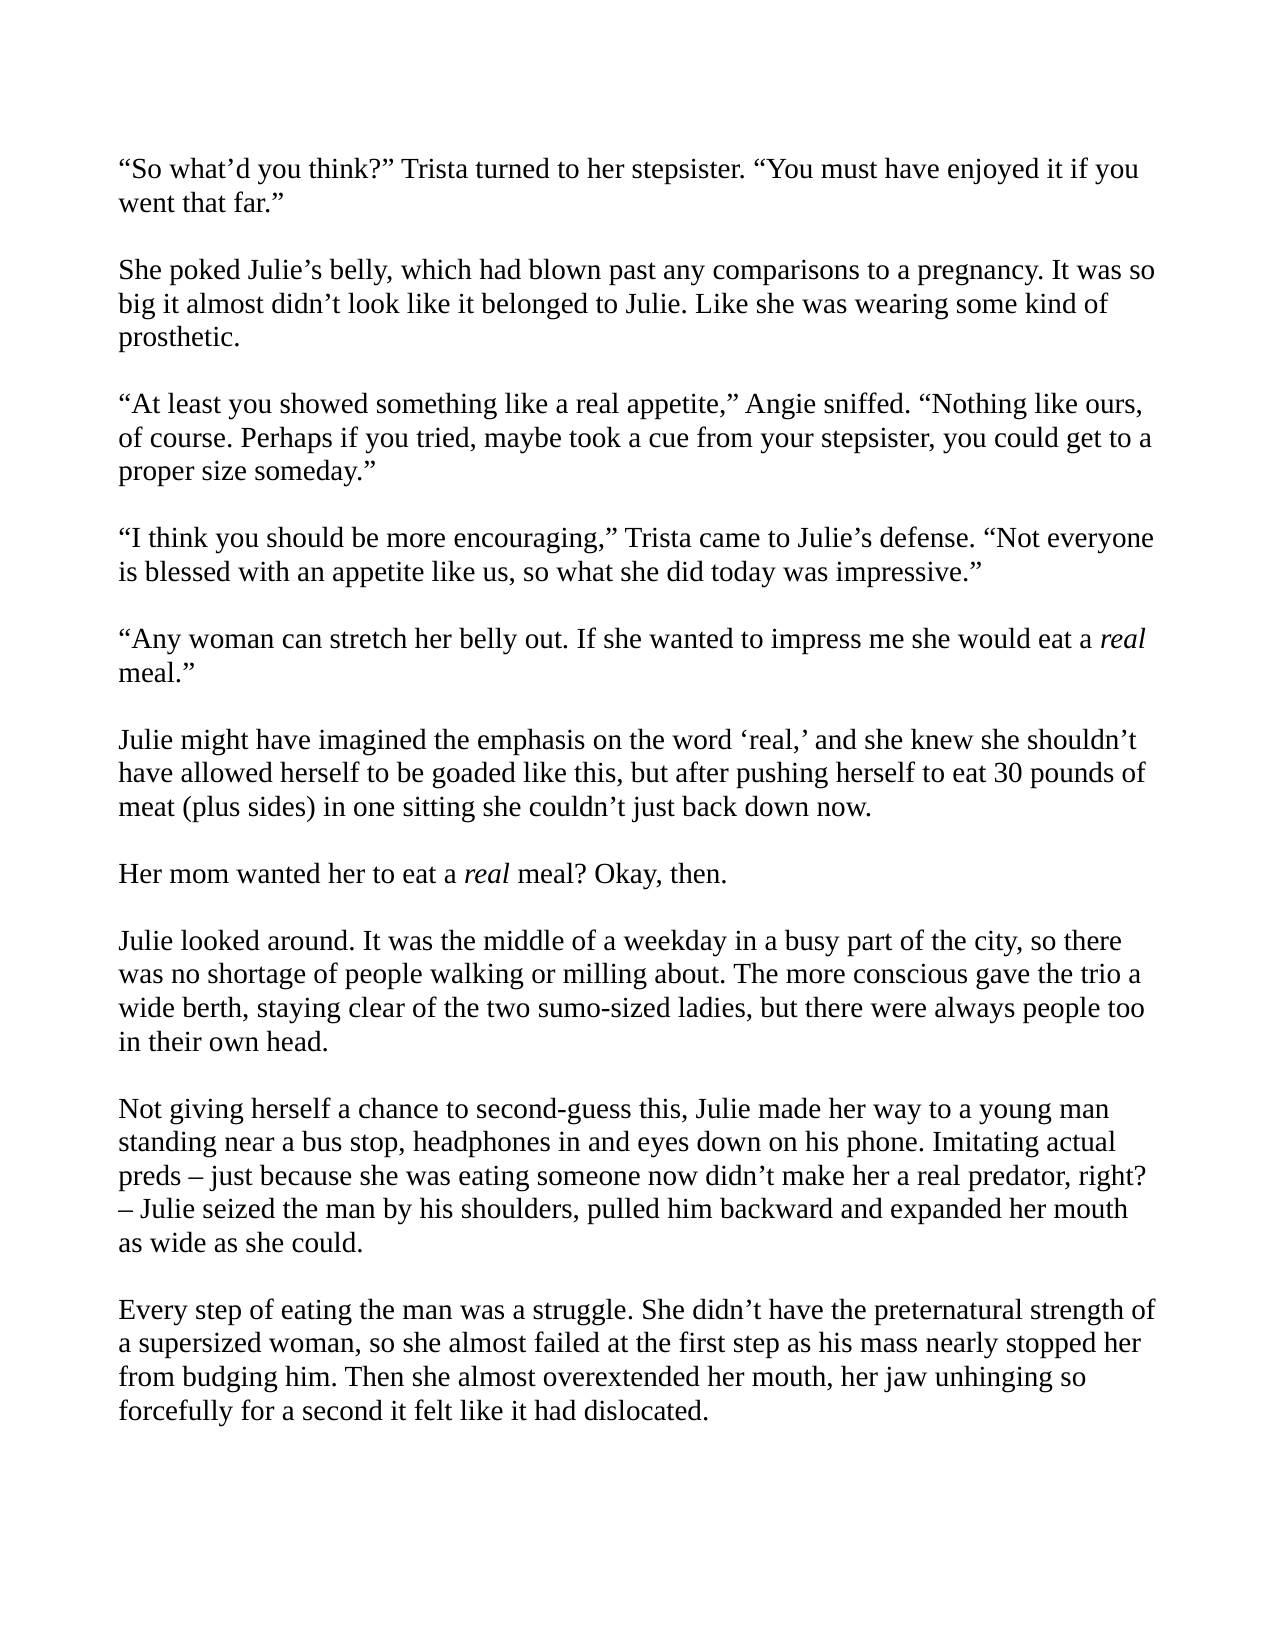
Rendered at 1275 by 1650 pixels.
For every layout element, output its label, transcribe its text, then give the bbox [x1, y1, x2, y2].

text Julie might have imagined the emphasis on the word ‘real,’ and she knew she shouldn’t have allowed herself to be goaded like this, but after pushing herself to eat 30 pounds of meat (plus sides) in one sitting she couldn’t just back down now. [118, 722, 1157, 822]
text Every step of eating the man was a struggle. She didn’t have the preternatural strength of a supersized woman, so she almost failed at the first step as his mass nearly stopped her from budging him. Then she almost overextended her mouth, her jaw unhinging so forcefully for a second it felt like it had dislocated. [118, 1292, 1157, 1426]
text “So what’d you think?” Trista turned to her stepsister. “You must have enjoyed it if you went that far.” [118, 152, 1157, 219]
text “I think you should be more encouraging,” Trista came to Julie’s defense. “Not everyone is blessed with an appetite like us, so what she did today was impressive.” [118, 521, 1157, 588]
text “Any woman can stretch her belly out. If she wanted to impress me she would eat a real meal.” [118, 621, 1157, 688]
text Julie looked around. It was the middle of a weekday in a busy part of the city, so there was no shortage of people walking or milling about. The more conscious gave the trio a wide berth, staying clear of the two sumo-sized ladies, but there were always people too in their own head. [118, 923, 1157, 1057]
text Not giving herself a chance to second-guess this, Julie made her way to a young man standing near a bus stop, headphones in and eyes down on his phone. Imitating actual preds – just because she was eating someone now didn’t make her a real predator, right? – Julie seized the man by his shoulders, pulled him backward and expanded her mouth as wide as she could. [118, 1091, 1157, 1258]
text “At least you showed something like a real appetite,” Angie sniffed. “Nothing like ours, of course. Perhaps if you tried, maybe took a cue from your stepsister, you could get to a proper size someday.” [118, 386, 1157, 487]
text She poked Julie’s belly, which had blown past any comparisons to a pregnancy. It was so big it almost didn’t look like it belonged to Julie. Like she was wearing some kind of prosthetic. [118, 252, 1157, 353]
text Her mom wanted her to eat a real meal? Okay, then. [118, 856, 1157, 889]
